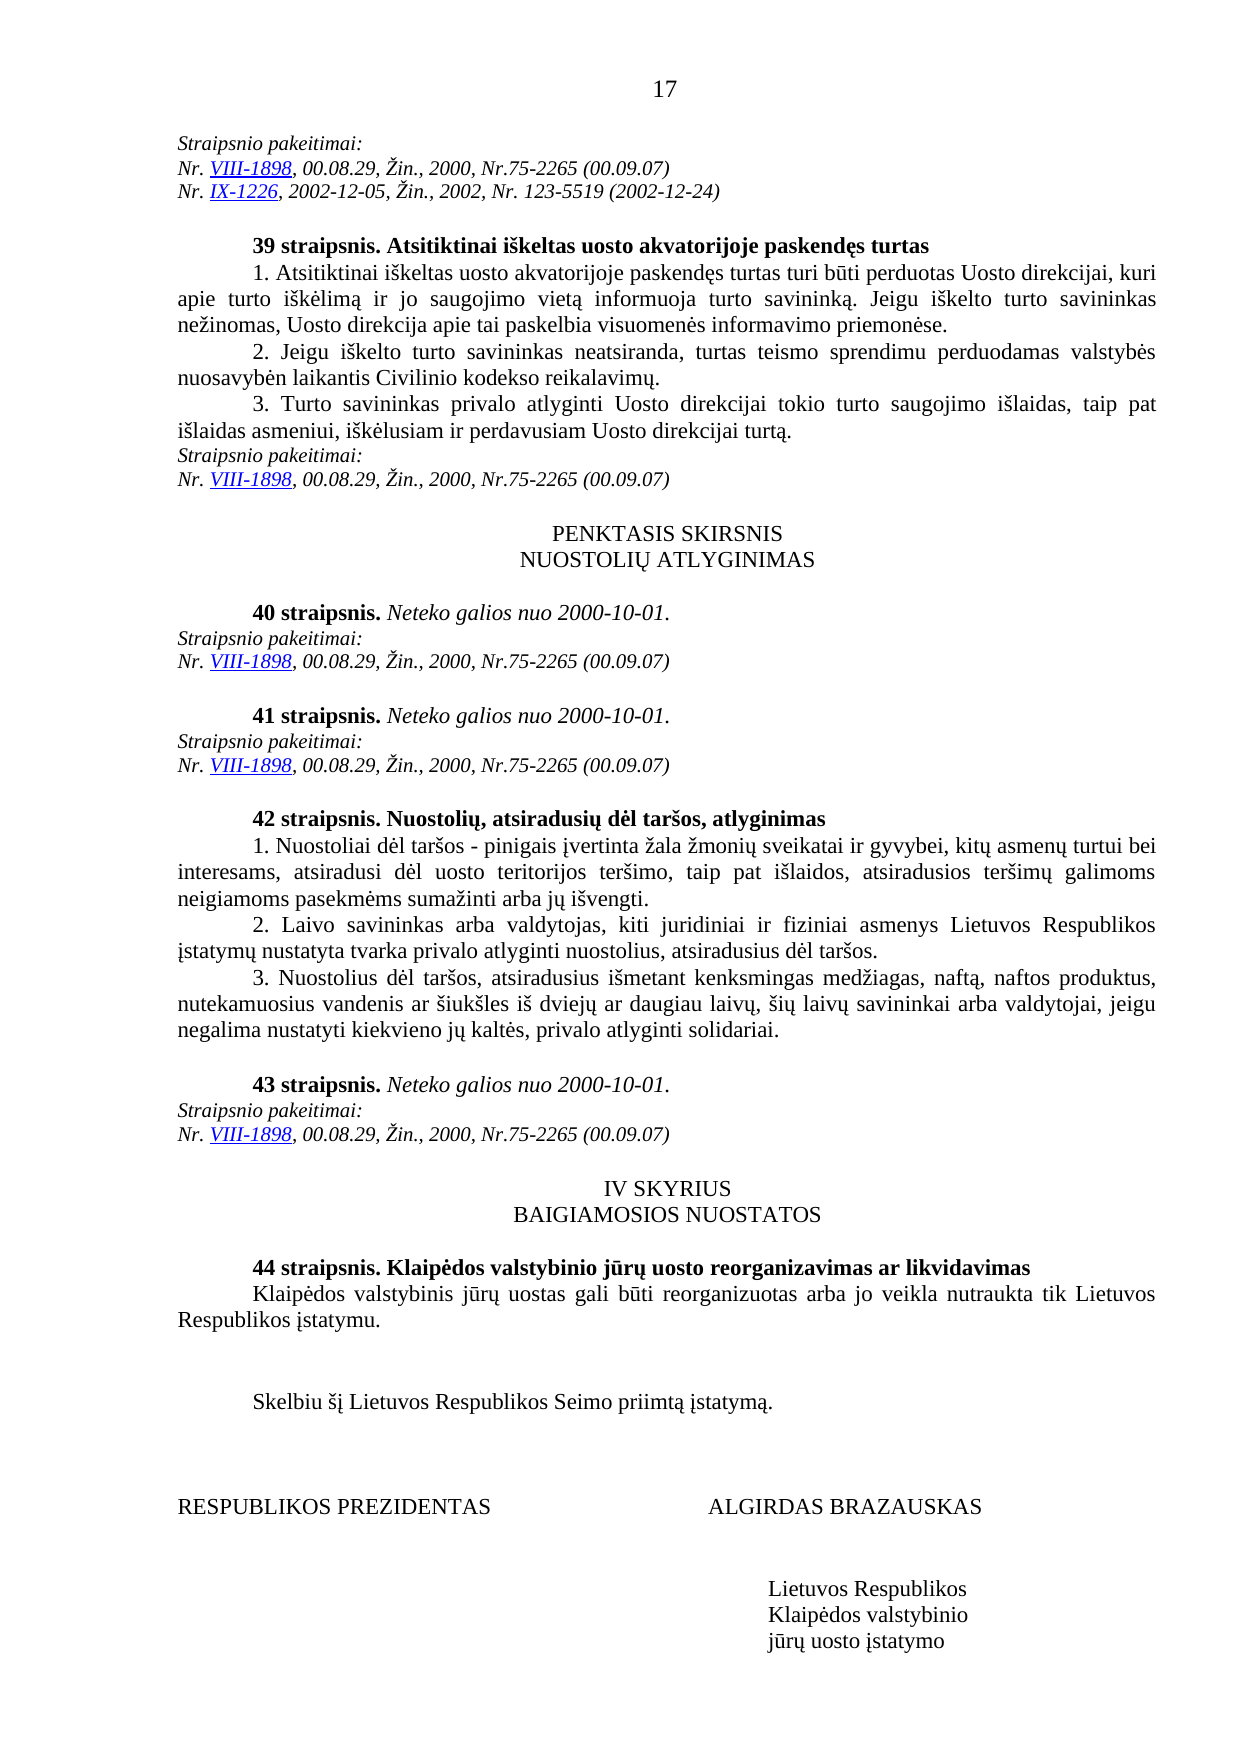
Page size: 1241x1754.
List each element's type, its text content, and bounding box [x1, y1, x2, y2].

text PENKTASIS SKIRSNIS [177, 520, 1158, 546]
text Klaipėdos valstybinis jūrų uostas gali būti reorganizuotas arba jo veikla nutraukta tik Lietuvos Respublikos įstatymu. [177, 1280, 1158, 1333]
text Nr. VIII-1898, 00.08.29, Žin., 2000, Nr.75-2265 (00.09.07) [177, 753, 1158, 777]
text 2. Jeigu iškelto turto savininkas neatsiranda, turtas teismo sprendimu perduodamas valstybės nuosavybėn laikantis Civilinio kodekso reikalavimų. [177, 338, 1158, 390]
text 44 straipsnis. Klaipėdos valstybinio jūrų uosto reorganizavimas ar likvidavimas [177, 1254, 1158, 1280]
text 2. Laivo savininkas arba valdytojas, kiti juridiniai ir fiziniai asmenys Lietuvos Respublikos įstatymų nustatyta tvarka privalo atlyginti nuostolius, atsiradusius dėl taršos. [177, 911, 1158, 964]
text Nr. VIII-1898, 00.08.29, Žin., 2000, Nr.75-2265 (00.09.07) [177, 155, 1158, 179]
text 1. Atsitiktinai iškeltas uosto akvatorijoje paskendęs turtas turi būti perduotas Uosto direkcijai, kuri apie turto iškėlimą ir jo saugojimo vietą informuoja turto savininką. Jeigu iškelto turto savininkas nežinomas, Uosto direkcija apie tai paskelbia visuomenės informavimo priemonėse. [177, 259, 1158, 338]
text 3. Nuostolius dėl taršos, atsiradusius išmetant kenksmingas medžiagas, naftą, naftos produktus, nutekamuosius vandenis ar šiukšles iš dviejų ar daugiau laivų, šių laivų savininkai arba valdytojai, jeigu negalima nustatyti kiekvieno jų kaltės, privalo atlyginti solidariai. [177, 964, 1158, 1043]
text Nr. VIII-1898, 00.08.29, Žin., 2000, Nr.75-2265 (00.09.07) [177, 649, 1158, 673]
text IV SKYRIUS [177, 1175, 1158, 1201]
text Straipsnio pakeitimai: [177, 131, 1158, 155]
text 41 straipsnis. Neteko galios nuo 2000-10-01. [177, 702, 1158, 729]
text Lietuvos Respublikos [177, 1575, 1152, 1601]
text Straipsnio pakeitimai: [177, 443, 1158, 467]
text Klaipėdos valstybinio [177, 1601, 1152, 1627]
text Nr. VIII-1898, 00.08.29, Žin., 2000, Nr.75-2265 (00.09.07) [177, 467, 1158, 491]
text BAIGIAMOSIOS NUOSTATOS [177, 1201, 1158, 1227]
text Straipsnio pakeitimai: [177, 1098, 1158, 1122]
text jūrų uosto įstatymo [177, 1627, 1152, 1654]
text 1. Nuostoliai dėl taršos - pinigais įvertinta žala žmonių sveikatai ir gyvybei, kitų asmenų turtui bei interesams, atsiradusi dėl uosto teritorijos teršimo, taip pat išlaidos, atsiradusios teršimų galimoms neigiamoms pasekmėms sumažinti arba jų išvengti. [177, 832, 1158, 911]
text Straipsnio pakeitimai: [177, 625, 1158, 649]
text Nr. VIII-1898, 00.08.29, Žin., 2000, Nr.75-2265 (00.09.07) [177, 1122, 1158, 1146]
text 39 straipsnis. Atsitiktinai iškeltas uosto akvatorijoje paskendęs turtas [177, 232, 1158, 259]
text Nr. IX-1226, 2002-12-05, Žin., 2002, Nr. 123-5519 (2002-12-24) [177, 179, 1158, 203]
text 43 straipsnis. Neteko galios nuo 2000-10-01. [177, 1071, 1158, 1098]
text 42 straipsnis. Nuostolių, atsiradusių dėl taršos, atlyginimas [177, 806, 1158, 832]
text Skelbiu šį Lietuvos Respublikos Seimo priimtą įstatymą. [177, 1388, 1158, 1414]
text 40 straipsnis. Neteko galios nuo 2000-10-01. [177, 599, 1158, 625]
text Straipsnio pakeitimai: [177, 729, 1158, 753]
text NUOSTOLIŲ ATLYGINIMAS [177, 546, 1158, 573]
text 3. Turto savininkas privalo atlyginti Uosto direkcijai tokio turto saugojimo išlaidas, taip pat išlaidas asmeniui, iškėlusiam ir perdavusiam Uosto direkcijai turtą. [177, 390, 1158, 443]
text RESPUBLIKOS PREZIDENTAS ALGIRDAS BRAZAUSKAS [177, 1493, 1158, 1520]
